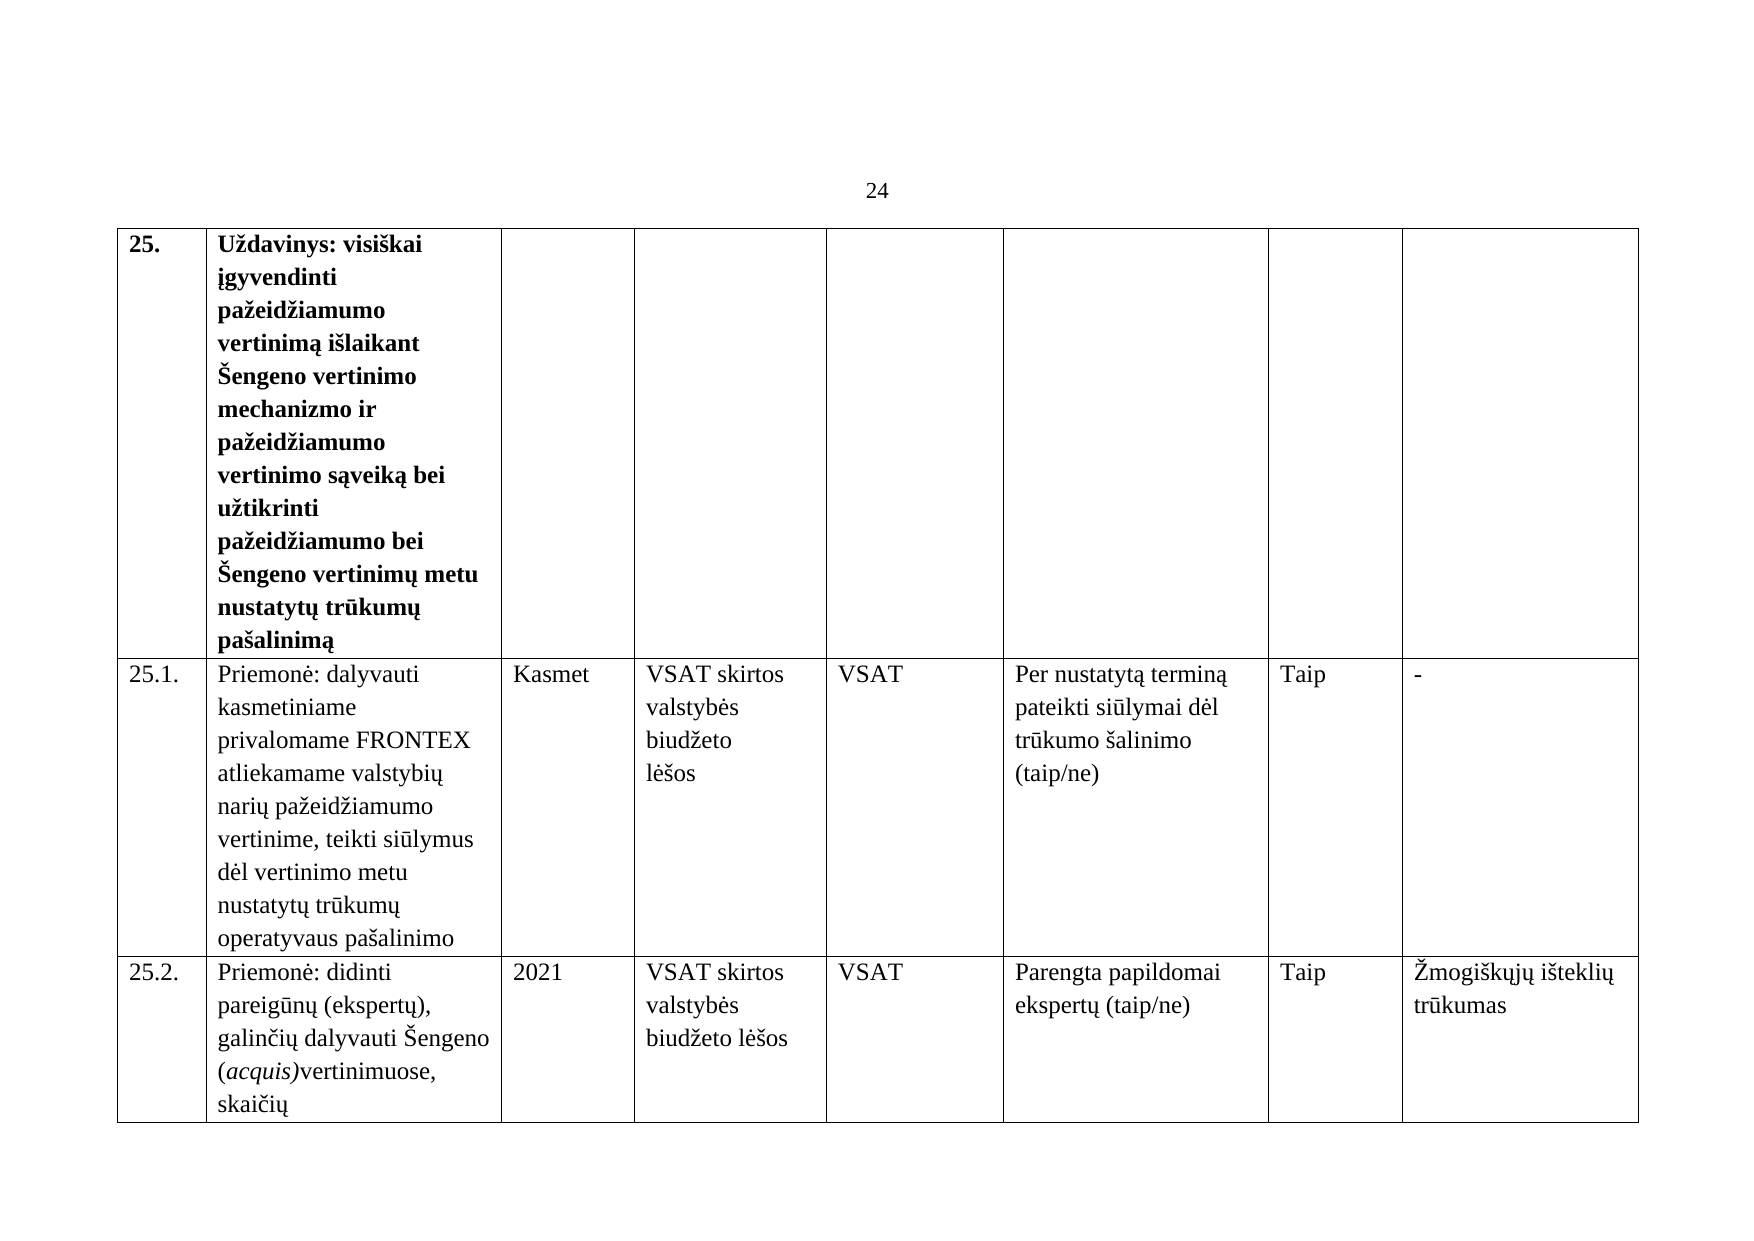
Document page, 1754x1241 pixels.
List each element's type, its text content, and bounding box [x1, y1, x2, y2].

table_cell VSAT [827, 957, 1003, 1122]
table_cell - [1403, 659, 1638, 956]
table_cell 25.2. [118, 957, 206, 1122]
table_cell Parengta papildomai ekspertų (taip/ne) [1004, 957, 1268, 1122]
table_cell Per nustatytą terminą pateikti siūlymai dėl trūkumo šalinimo (taip/ne) [1004, 659, 1268, 956]
table_cell 2021 [502, 957, 634, 1122]
table_cell Kasmet [502, 659, 634, 956]
table_cell [1004, 229, 1268, 658]
table_cell Taip [1269, 659, 1402, 956]
table_cell [502, 229, 634, 658]
table_cell Uždavinys: visiškai įgyvendinti pažeidžiamumo vertinimą išlaikant Šengeno vertinimo mechanizmo ir pažeidžiamumo vertinimo sąveiką bei užtikrinti pažeidžiamumo bei Šengeno vertinimų metu nustatytų trūkumų pašalinimą [207, 229, 501, 658]
table_cell Priemonė: dalyvauti kasmetiniame privalomame FRONTEX atliekamame valstybių narių pažeidžiamumo vertinime, teikti siūlymus dėl vertinimo metu nustatytų trūkumų operatyvaus pašalinimo [207, 659, 501, 956]
table_cell [635, 229, 826, 658]
table_cell [1269, 229, 1402, 658]
table_cell [827, 229, 1003, 658]
table_cell Priemonė: didinti pareigūnų (ekspertų), galinčių dalyvauti Šengeno (acquis)vertinimuose, skaičių [207, 957, 501, 1122]
table_cell [1403, 229, 1638, 658]
table_cell VSAT skirtos valstybės biudžeto lėšos [635, 659, 826, 956]
table_cell Taip [1269, 957, 1402, 1122]
table_cell VSAT [827, 659, 1003, 956]
table_cell 25. [118, 229, 206, 658]
table_cell 25.1. [118, 659, 206, 956]
table_cell VSAT skirtos valstybės biudžeto lėšos [635, 957, 826, 1122]
table_cell Žmogiškųjų išteklių trūkumas [1403, 957, 1638, 1122]
